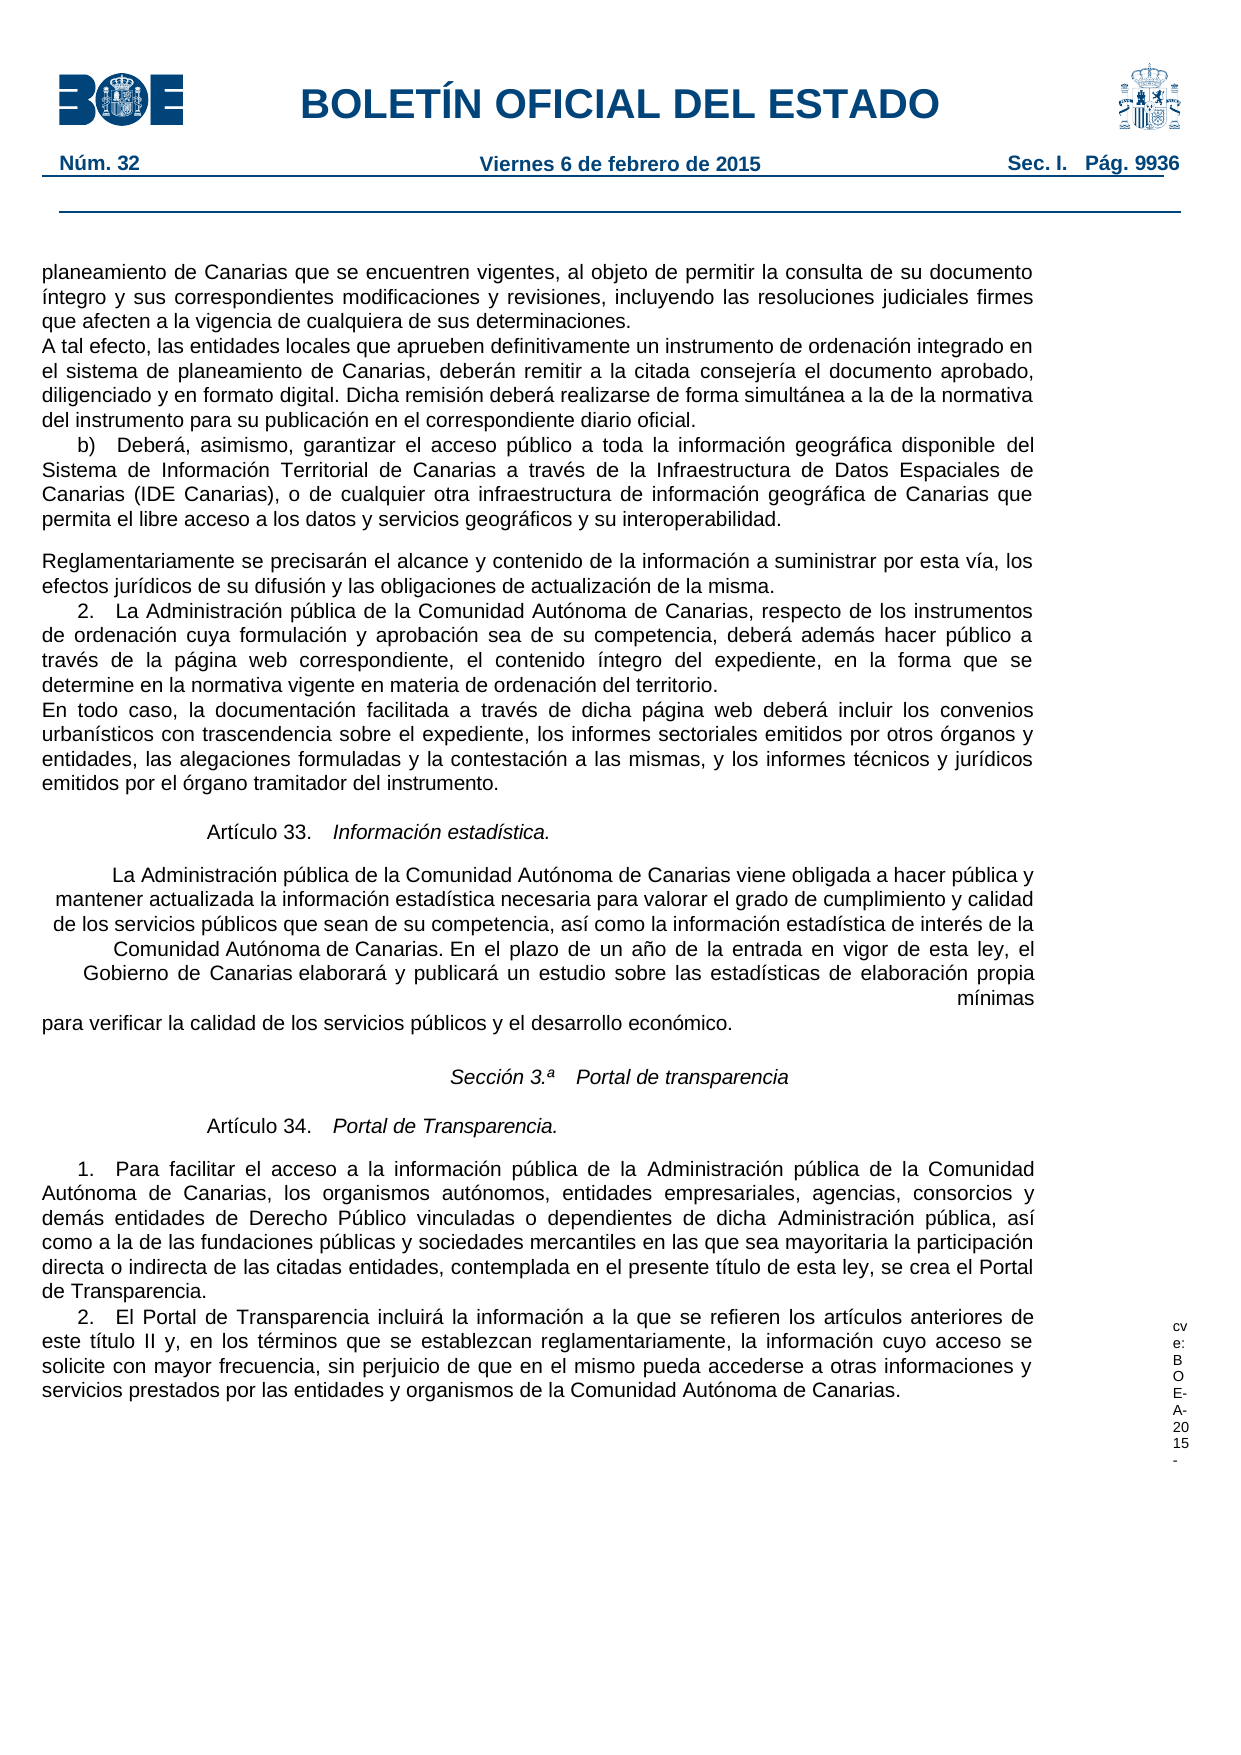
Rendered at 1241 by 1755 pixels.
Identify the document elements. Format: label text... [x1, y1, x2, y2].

list La Administración pública de la Comunidad Autónoma de Canarias, respecto de los instrumentos de ordenación cuya formulación y aprobación sea de su competencia, deberá además hacer público a través de la página web correspondiente, el contenido íntegro del expediente, en la forma que se determine en la normativa vigente en materia de ordenación del territorio. [42, 599, 1034, 696]
list Deberá, asimismo, garantizar el acceso público a toda la información geográfica disponible del Sistema de Información Territorial de Canarias a través de la Infraestructura de Datos Espaciales de Canarias (IDE Canarias), o de cualquier otra infraestructura de información geográfica de Canarias que permita el libre acceso a los datos y servicios geográficos y su interoperabilidad. [42, 433, 1034, 531]
text Sección 3.ª Portal de transparencia [42, 1065, 1199, 1089]
text planeamiento de Canarias que se encuentren vigentes, al objeto de permitir la consulta de su documento íntegro y sus correspondientes modificaciones y revisiones, incluyendo las resoluciones judiciales firmes que afecten a la vigencia de cualquiera de sus determinaciones. [42, 260, 1035, 333]
list Para facilitar el acceso a la información pública de la Administración pública de la Comunidad Autónoma de Canarias, los organismos autónomos, entidades empresariales, agencias, consorcios y demás entidades de Derecho Público vinculadas o dependientes de dicha Administración pública, así como a la de las fundaciones públicas y sociedades mercantiles en las que sea mayoritaria la participación directa o indirecta de las citadas entidades, contemplada en el presente título de esta ley, se crea el Portal de Transparencia. [42, 1156, 1035, 1303]
list El Portal de Transparencia incluirá la información a la que se refieren los artículos anteriores de este título II y, en los términos que se establezcan reglamentariamente, la información cuyo acceso se solicite con mayor frecuencia, sin perjuicio de que en el mismo pueda accederse a otras informaciones y servicios prestados por las entidades y organismos de la Comunidad Autónoma de Canarias. [42, 1304, 1034, 1402]
text Artículo 34. Portal de Transparencia. [207, 1114, 1199, 1138]
text La Administración pública de la Comunidad Autónoma de Canarias viene obligada a hacer pública y mantener actualizada la información estadística necesaria para valorar el grado de cumplimiento y calidad de los servicios públicos que sean de su competencia, así como la información estadística de interés de la Comunidad Autónoma de Canarias. En el plazo de un año de la entrada en vigor de esta ley, el Gobierno de Canarias elaborará y publicará un estudio sobre las estadísticas de elaboración propia mínimas [42, 863, 1034, 1009]
list cve: BOE-A-2015-1114 [1173, 1318, 1191, 1469]
text para verificar la calidad de los servicios públicos y el desarrollo económico. [42, 1011, 1199, 1034]
text A tal efecto, las entidades locales que aprueben definitivamente un instrumento de ordenación integrado en el sistema de planeamiento de Canarias, deberán remitir a la citada consejería el documento aprobado, diligenciado y en formato digital. Dicha remisión deberá realizarse de forma simultánea a la de la normativa del instrumento para su publicación en el correspondiente diario oficial. [42, 334, 1034, 432]
text Reglamentariamente se precisarán el alcance y contenido de la información a suministrar por esta vía, los efectos jurídicos de su difusión y las obligaciones de actualización de la misma. [42, 549, 1034, 598]
text Artículo 33. Información estadística. [207, 820, 1199, 844]
text En todo caso, la documentación facilitada a través de dicha página web deberá incluir los convenios urbanísticos con trascendencia sobre el expediente, los informes sectoriales emitidos por otros órganos y entidades, las alegaciones formuladas y la contestación a las mismas, y los informes técnicos y jurídicos emitidos por el órgano tramitador del instrumento. [42, 697, 1034, 795]
